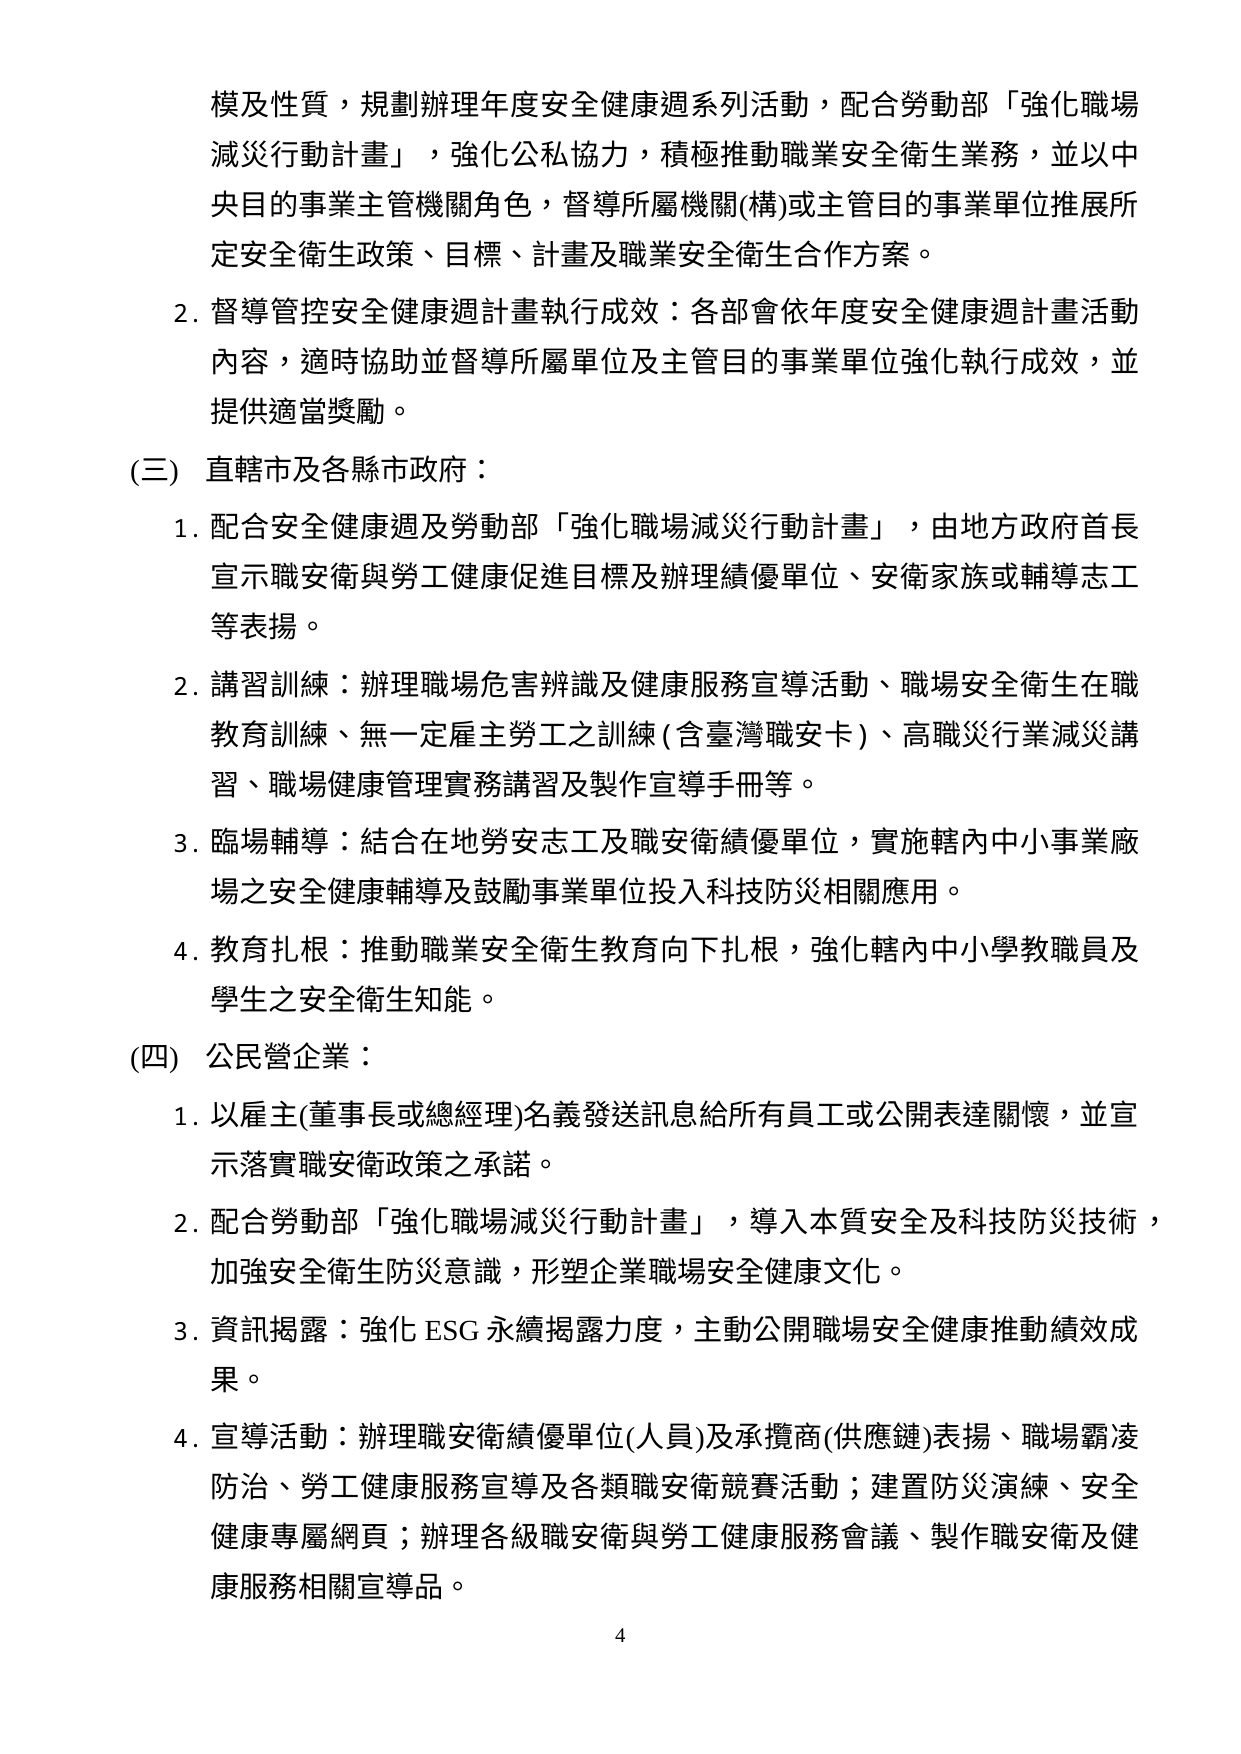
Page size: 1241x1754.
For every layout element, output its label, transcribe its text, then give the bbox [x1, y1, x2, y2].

list 配合勞動部「強化職場減災行動計畫」，導入本質安全及科技防災技術，加強安全衛生防災意識，形塑企業職場安全健康文化。 [173, 1192, 1140, 1292]
list 資訊揭露：強化ESG永續揭露力度，主動公開職場安全健康推動績效成果。 [173, 1300, 1140, 1400]
list 講習訓練：辦理職場危害辨識及健康服務宣導活動、職場安全衛生在職教育訓練、無一定雇主勞工之訓練(含臺灣職安卡)、高職災行業減災講習、職場健康管理實務講習及製作宣導手冊等。 [173, 655, 1140, 805]
list 教育扎根：推動職業安全衛生教育向下扎根，強化轄內中小學教職員及學生之安全衛生知能。 [173, 920, 1140, 1020]
list 公民營企業： [130, 1027, 1140, 1077]
list 督導管控安全健康週計畫執行成效：各部會依年度安全健康週計畫活動內容，適時協助並督導所屬單位及主管目的事業單位強化執行成效，並提供適當獎勵。 [173, 282, 1140, 432]
list 臨場輔導：結合在地勞安志工及職安衛績優單位，實施轄內中小事業廠場之安全健康輔導及鼓勵事業單位投入科技防災相關應用。 [173, 812, 1140, 912]
list 直轄市及各縣市政府： [130, 440, 1140, 490]
list 宣導活動：辦理職安衛績優單位(人員)及承攬商(供應鏈)表揚、職場霸凌防治、勞工健康服務宣導及各類職安衛競賽活動；建置防災演練、安全健康專屬網頁；辦理各級職安衛與勞工健康服務會議、製作職安衛及健康服務相關宣導品。 [173, 1407, 1140, 1607]
list 以雇主(董事長或總經理)名義發送訊息給所有員工或公開表達關懷，並宣示落實職安衛政策之承諾。 [173, 1085, 1140, 1185]
list 配合安全健康週及勞動部「強化職場減災行動計畫」，由地方政府首長宣示職安衛與勞工健康促進目標及辦理績優單位、安衛家族或輔導志工等表揚。 [173, 497, 1140, 647]
list 模及性質，規劃辦理年度安全健康週系列活動，配合勞動部「強化職場減災行動計畫」，強化公私協力，積極推動職業安全衛生業務，並以中央目的事業主管機關角色，督導所屬機關(構)或主管目的事業單位推展所定安全衛生政策、目標、計畫及職業安全衛生合作方案。 [173, 75, 1140, 275]
